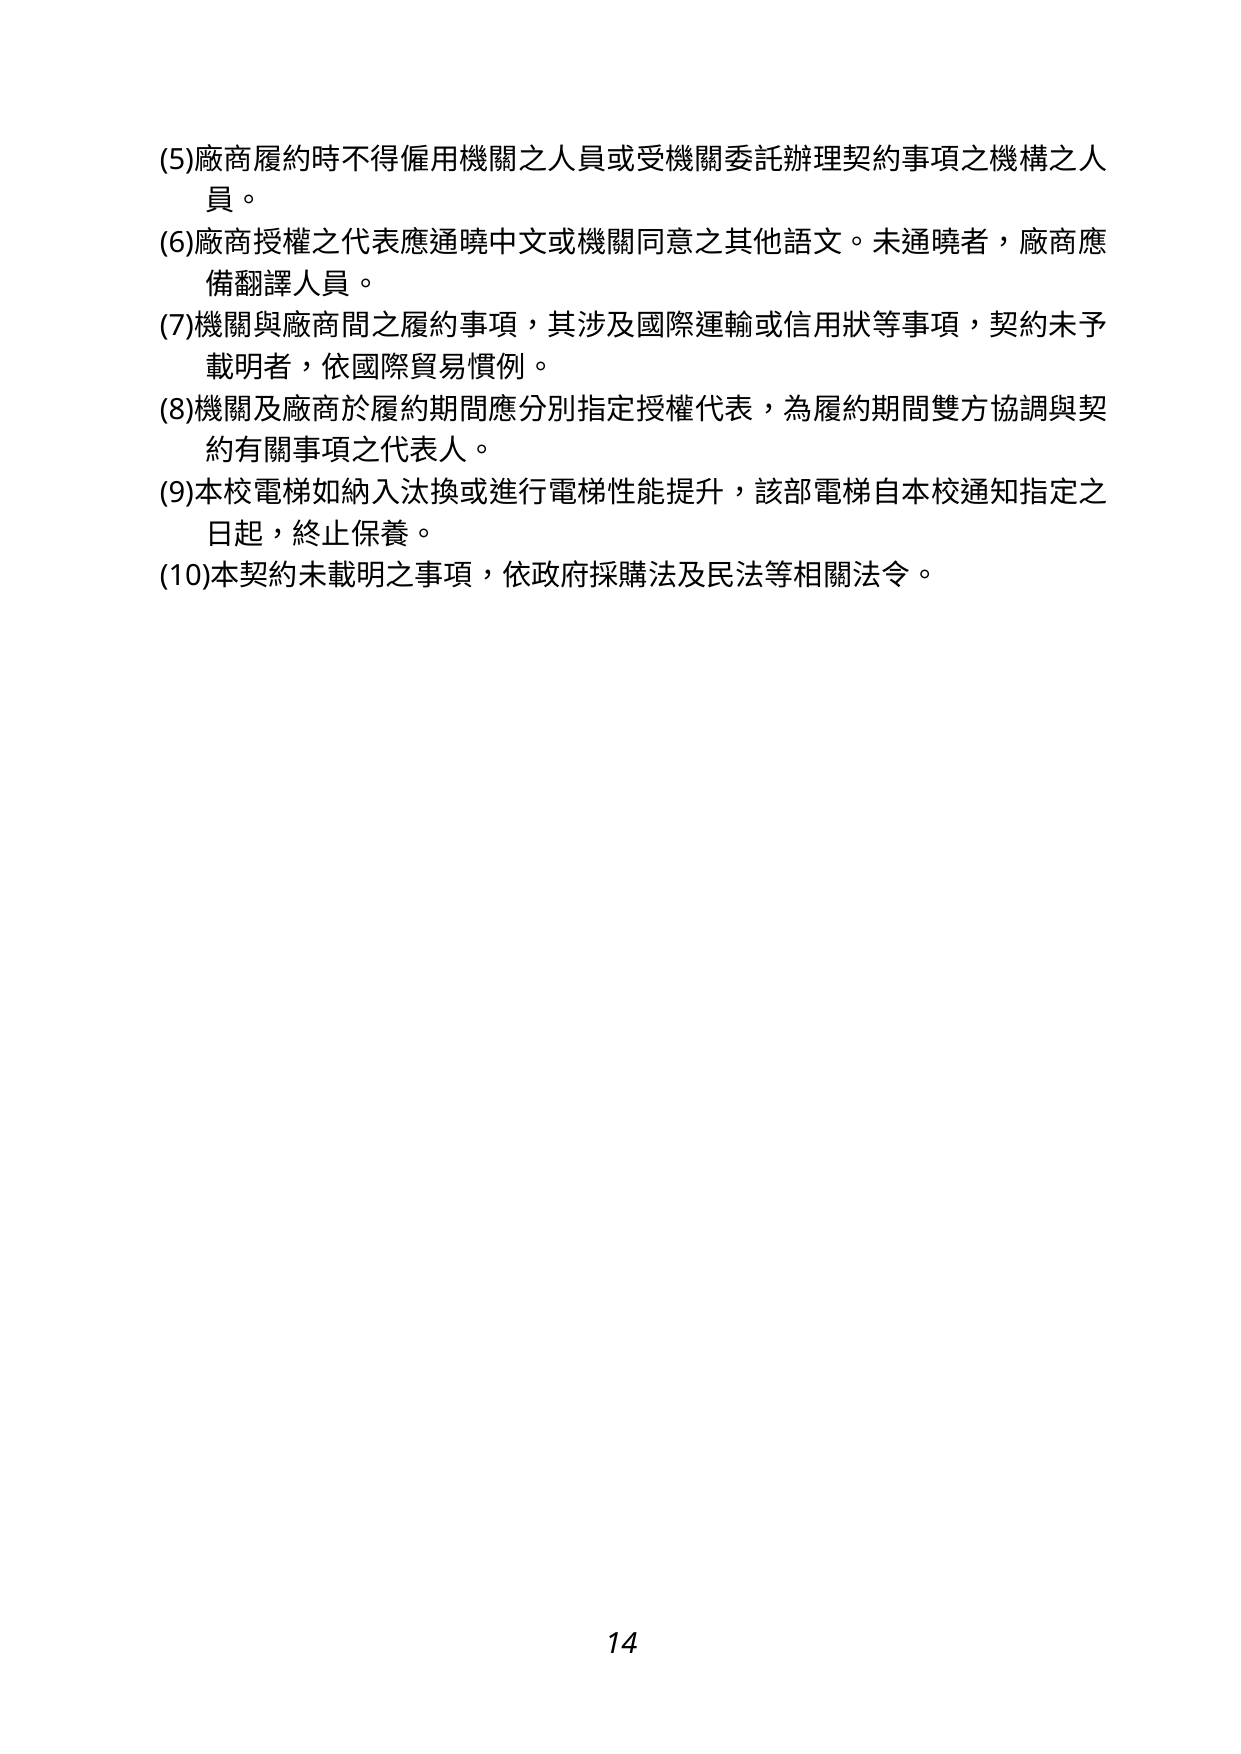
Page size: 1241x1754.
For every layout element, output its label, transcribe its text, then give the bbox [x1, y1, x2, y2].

text (9)本校電梯如納入汰換或進行電梯性能提升，該部電梯自本校通知指定之日起，終止保養。 [159, 469, 1110, 552]
text (7)機關與廠商間之履約事項，其涉及國際運輸或信用狀等事項，契約未予載明者，依國際貿易慣例。 [159, 302, 1110, 386]
text (6)廠商授權之代表應通曉中文或機關同意之其他語文。未通曉者，廠商應備翻譯人員。 [159, 219, 1110, 302]
text (8)機關及廠商於履約期間應分別指定授權代表，為履約期間雙方協調與契約有關事項之代表人。 [159, 386, 1110, 469]
text (5)廠商履約時不得僱用機關之人員或受機關委託辦理契約事項之機構之人員。 [159, 136, 1110, 219]
text (10)本契約未載明之事項，依政府採購法及民法等相關法令。 [159, 552, 1110, 594]
